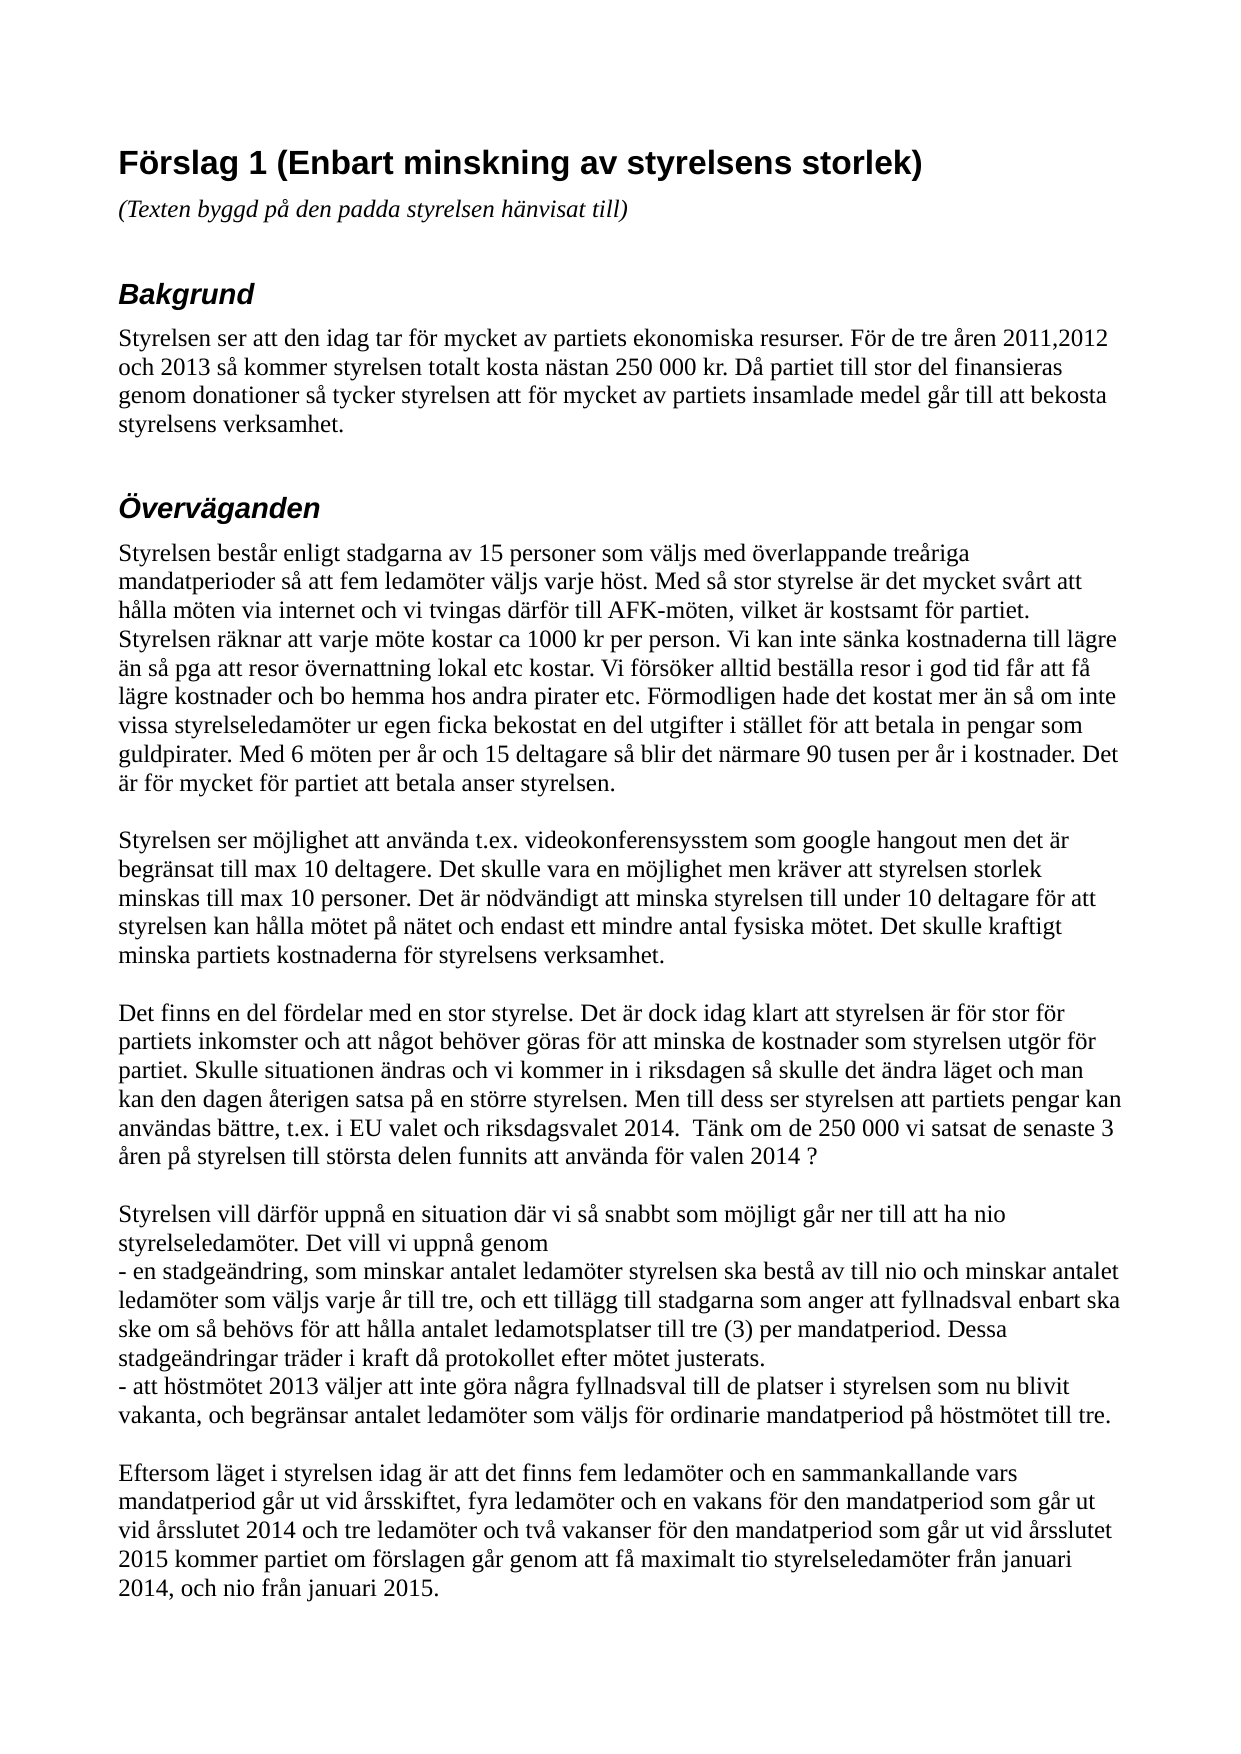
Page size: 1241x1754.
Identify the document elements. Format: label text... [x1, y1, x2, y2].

subtitle Överväganden [118, 492, 1122, 525]
text - att höstmötet 2013 väljer att inte göra några fyllnadsval till de platser i styrelsen som nu blivit vakanta, och begränsar antalet ledamöter som väljs för ordinarie mandatperiod på höstmötet till tre. [118, 1371, 1122, 1429]
text Styrelsen ser att den idag tar för mycket av partiets ekonomiska resurser. För de tre åren 2011,2012 och 2013 så kommer styrelsen totalt kosta nästan 250 000 kr. Då partiet till stor del finansieras genom donationer så tycker styrelsen att för mycket av partiets insamlade medel går till att bekosta styrelsens verksamhet. [118, 323, 1122, 438]
subtitle Bakgrund [118, 277, 1122, 310]
text - en stadgeändring, som minskar antalet ledamöter styrelsen ska bestå av till nio och minskar antalet ledamöter som väljs varje år till tre, och ett tillägg till stadgarna som anger att fyllnadsval enbart ska ske om så behövs för att hålla antalet ledamotsplatser till tre (3) per mandatperiod. Dessa stadgeändringar träder i kraft då protokollet efter mötet justerats. [118, 1256, 1122, 1371]
subtitle Förslag 1 (Enbart minskning av styrelsens storlek) [118, 143, 1122, 182]
text (Texten byggd på den padda styrelsen hänvisat till) [118, 194, 1122, 223]
text Det finns en del fördelar med en stor styrelse. Det är dock idag klart att styrelsen är för stor för partiets inkomster och att något behöver göras för att minska de kostnader som styrelsen utgör för partiet. Skulle situationen ändras och vi kommer in i riksdagen så skulle det ändra läget och man kan den dagen återigen satsa på en större styrelsen. Men till dess ser styrelsen att partiets pengar kan användas bättre, t.ex. i EU valet och riksdagsvalet 2014. Tänk om de 250 000 vi satsat de senaste 3 åren på styrelsen till största delen funnits att använda för valen 2014 ? [118, 998, 1122, 1199]
text Styrelsen ser möjlighet att använda t.ex. videokonferensysstem som google hangout men det är begränsat till max 10 deltagere. Det skulle vara en möjlighet men kräver att styrelsen storlek minskas till max 10 personer. Det är nödvändigt att minska styrelsen till under 10 deltagare för att styrelsen kan hålla mötet på nätet och endast ett mindre antal fysiska mötet. Det skulle kraftigt minska partiets kostnaderna för styrelsens verksamhet. [118, 825, 1122, 998]
text Eftersom läget i styrelsen idag är att det finns fem ledamöter och en sammankallande vars mandatperiod går ut vid årsskiftet, fyra ledamöter och en vakans för den mandatperiod som går ut vid årsslutet 2014 och tre ledamöter och två vakanser för den mandatperiod som går ut vid årsslutet 2015 kommer partiet om förslagen går genom att få maximalt tio styrelseledamöter från januari 2014, och nio från januari 2015. [118, 1458, 1122, 1601]
text Styrelsen vill därför uppnå en situation där vi så snabbt som möjligt går ner till att ha nio styrelseledamöter. Det vill vi uppnå genom [118, 1199, 1122, 1256]
text Styrelsen består enligt stadgarna av 15 personer som väljs med överlappande treåriga mandatperioder så att fem ledamöter väljs varje höst. Med så stor styrelse är det mycket svårt att hålla möten via internet och vi tvingas därför till AFK-möten, vilket är kostsamt för partiet. Styrelsen räknar att varje möte kostar ca 1000 kr per person. Vi kan inte sänka kostnaderna till lägre än så pga att resor övernattning lokal etc kostar. Vi försöker alltid beställa resor i god tid får att få lägre kostnader och bo hemma hos andra pirater etc. Förmodligen hade det kostat mer än så om inte vissa styrelseledamöter ur egen ficka bekostat en del utgifter i stället för att betala in pengar som guldpirater. Med 6 möten per år och 15 deltagare så blir det närmare 90 tusen per år i kostnader. Det är för mycket för partiet att betala anser styrelsen. [118, 538, 1122, 796]
